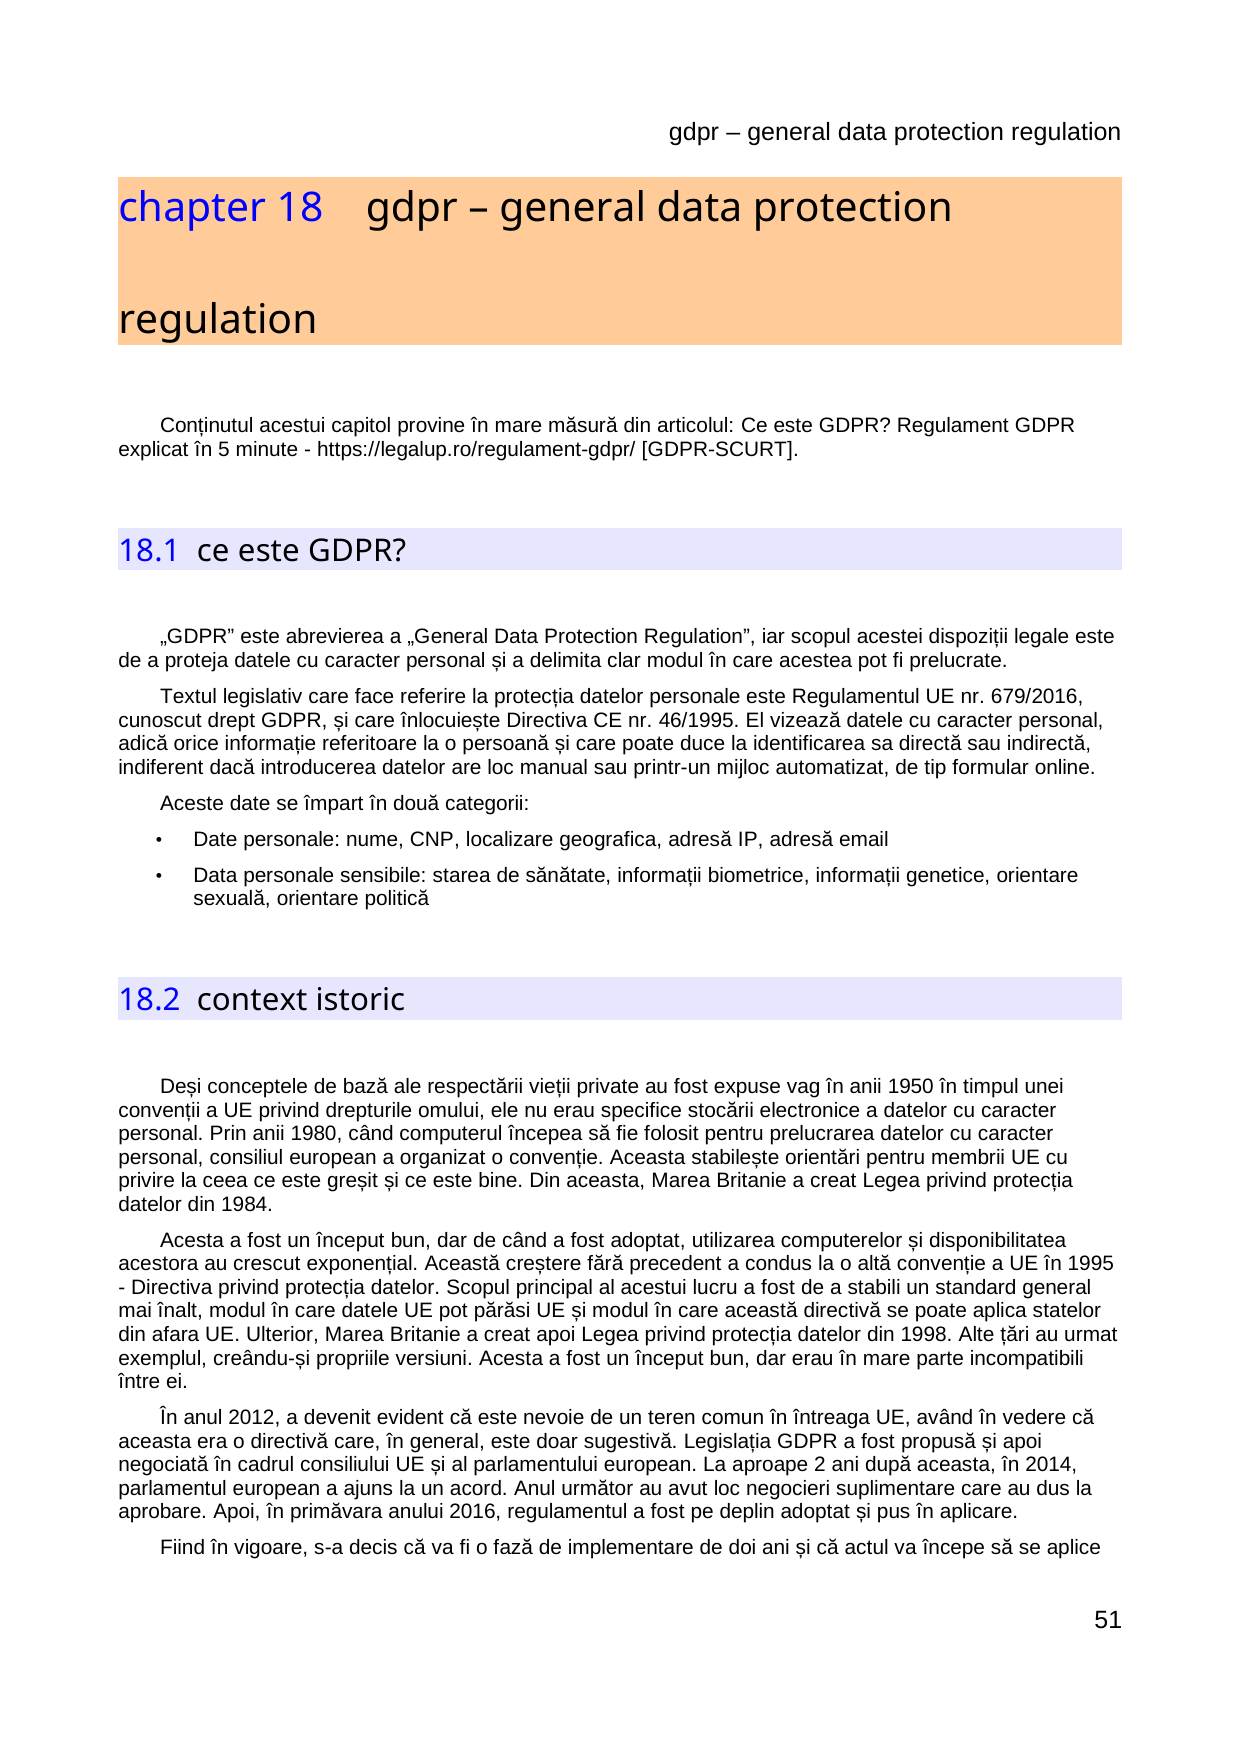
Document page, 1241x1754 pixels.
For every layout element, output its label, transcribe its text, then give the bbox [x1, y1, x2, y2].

text În anul 2012, a devenit evident că este nevoie de un teren comun în întreaga UE, având în vedere că aceasta era o directivă care, în general, este doar sugestivă. Legislația GDPR a fost propusă și apoi negociată în cadrul consiliului UE și al parlamentului european. La aproape 2 ani după aceasta, în 2014, parlamentul european a ajuns la un acord. Anul următor au avut loc negocieri suplimentare care au dus la aprobare. Apoi, în primăvara anului 2016, regulamentul a fost pe deplin adoptat și pus în aplicare. [118, 1406, 1122, 1523]
text Aceste date se împart în două categorii: [118, 791, 1122, 815]
list Data personale sensibile: starea de sănătate, informații biometrice, informații genetice, orientare sexuală, orientare politică [156, 863, 1122, 910]
subtitle ce este GDPR? [118, 528, 1122, 570]
text Textul legislativ care face referire la protecția datelor personale este Regulamentul UE nr. 679/2016, cunoscut drept GDPR, și care înlocuiește Directiva CE nr. 46/1995. El vizează datele cu caracter personal, adică orice informație referitoare la o persoană și care poate duce la identificarea sa directă sau indirectă, indiferent dacă introducerea datelor are loc manual sau printr-un mijloc automatizat, de tip formular online. [118, 684, 1122, 779]
text Acesta a fost un început bun, dar de când a fost adoptat, utilizarea computerelor și disponibilitatea acestora au crescut exponențial. Această creștere fără precedent a condus la o altă convenție a UE în 1995 - Directiva privind protecția datelor. Scopul principal al acestui lucru a fost de a stabili un standard general mai înalt, modul în care datele UE pot părăsi UE și modul în care această directivă se poate aplica statelor din afara UE. Ulterior, Marea Britanie a creat apoi Legea privind protecția datelor din 1998. Alte țări au urmat exemplul, creându-și propriile versiuni. Acesta a fost un început bun, dar erau în mare parte incompatibili între ei. [118, 1228, 1122, 1393]
text Conținutul acestui capitol provine în mare măsură din articolul: Ce este GDPR? Regulament GDPR explicat în 5 minute - https://legalup.ro/regulament-gdpr/ [GDPR-SCURT]. [118, 414, 1122, 461]
text „GDPR” este abrevierea a „General Data Protection Regulation”, iar scopul acestei dispoziții legale este de a proteja datele cu caracter personal și a delimita clar modul în care acestea pot fi prelucrate. [118, 625, 1122, 672]
list Date personale: nume, CNP, localizare geografica, adresă IP, adresă email [156, 827, 1122, 851]
text Fiind în vigoare, s-a decis că va fi o fază de implementare de doi ani și că actul va începe să se aplice [118, 1536, 1122, 1559]
subtitle context istoric [118, 977, 1122, 1020]
subtitle gdpr – general data protection regulation [118, 177, 1122, 345]
text Deși conceptele de bază ale respectării vieții private au fost expuse vag în anii 1950 în timpul unei convenții a UE privind drepturile omului, ele nu erau specifice stocării electronice a datelor cu caracter personal. Prin anii 1980, când computerul începea să fie folosit pentru prelucrarea datelor cu caracter personal, consiliul european a organizat o convenție. Aceasta stabilește orientări pentru membrii UE cu privire la ceea ce este greșit și ce este bine. Din aceasta, Marea Britanie a creat Legea privind protecția datelor din 1984. [118, 1074, 1122, 1216]
